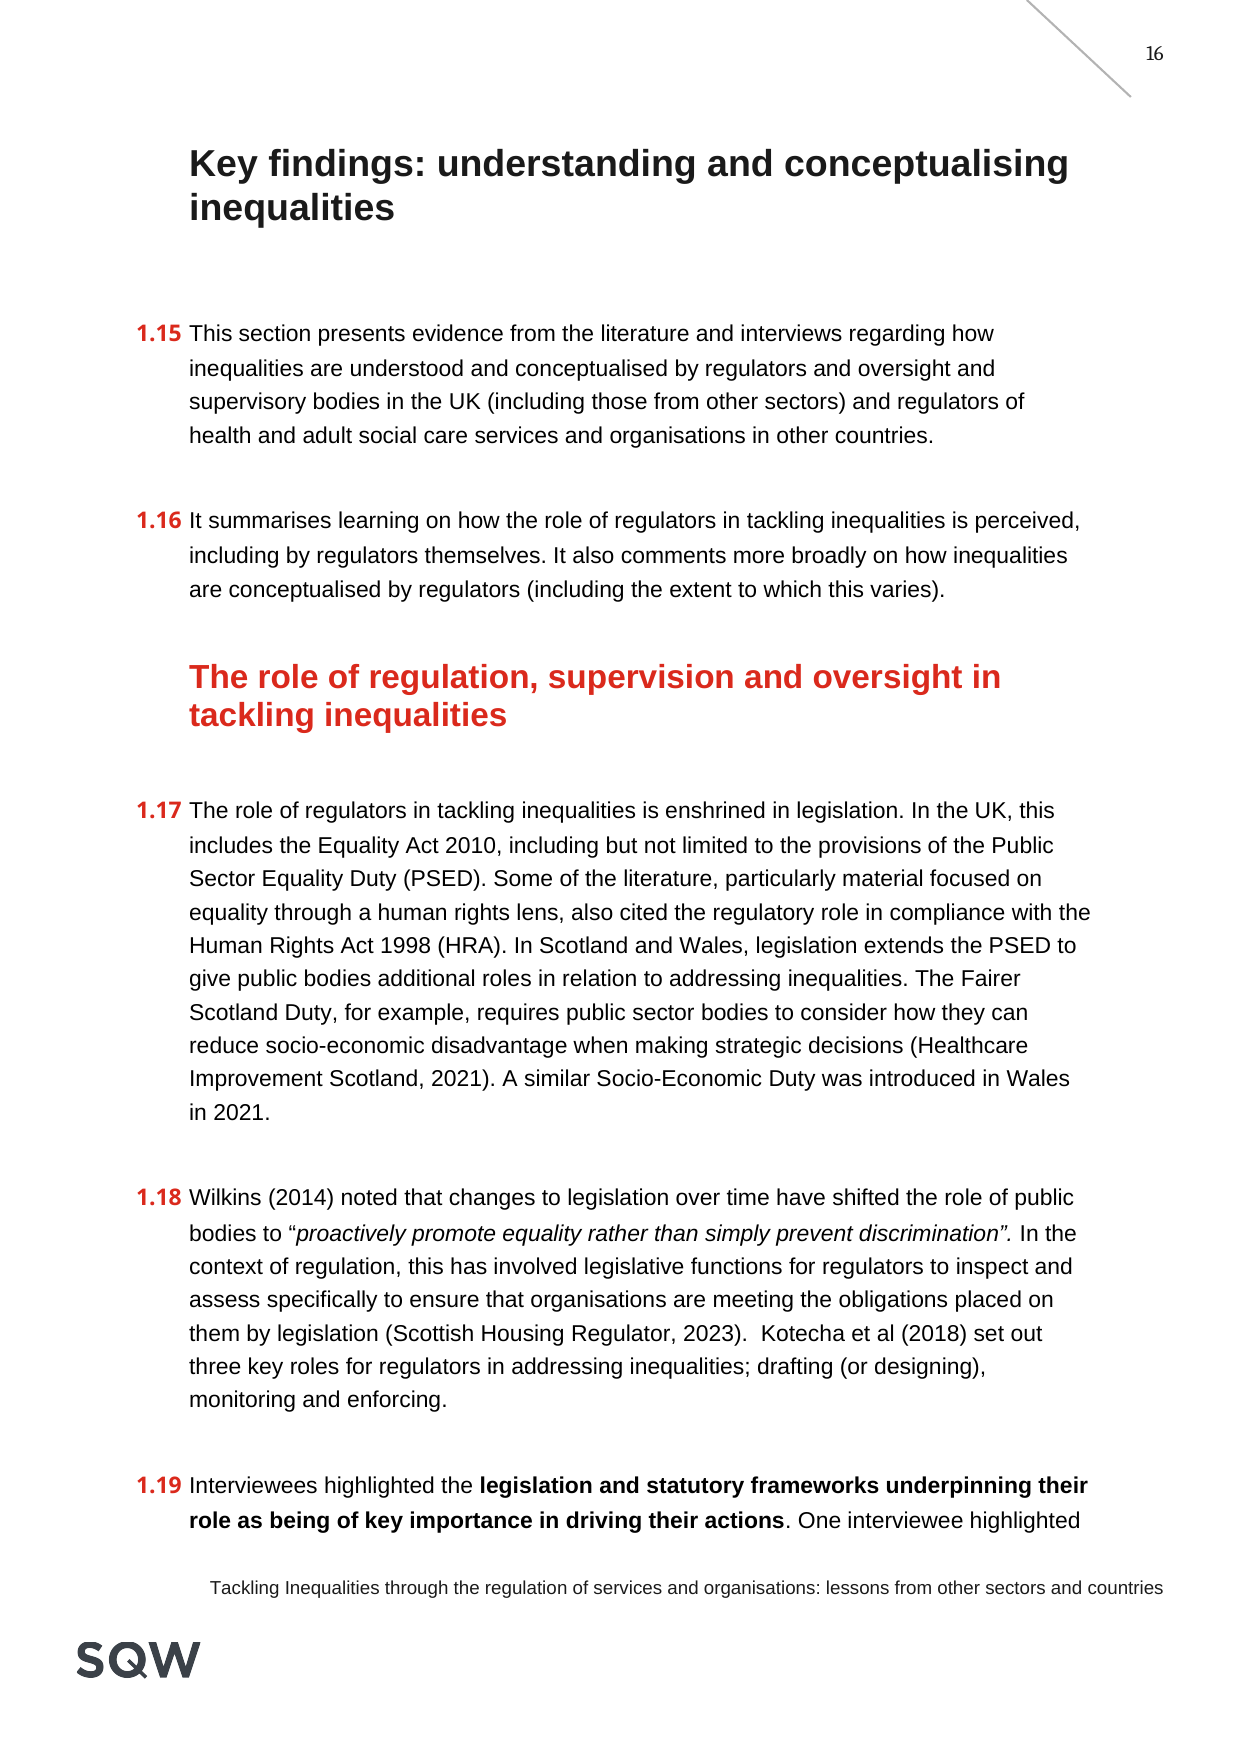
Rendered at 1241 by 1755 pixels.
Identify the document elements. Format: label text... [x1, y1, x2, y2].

list This section presents evidence from the literature and interviews regarding how inequalities are understood and conceptualised by regulators and oversight and supervisory bodies in the UK (including those from other sectors) and regulators of health and adult social care services and organisations in other countries. [136, 315, 1093, 448]
subtitle Key findings: understanding and conceptualising inequalities [189, 142, 1093, 229]
list It summarises learning on how the role of regulators in tackling inequalities is perceived, including by regulators themselves. It also comments more broadly on how inequalities are conceptualised by regulators (including the extent to which this varies). [136, 502, 1093, 602]
list Interviewees highlighted the legislation and statutory frameworks underpinning their role as being of key importance in driving their actions. One interviewee highlighted [136, 1467, 1093, 1533]
list Wilkins (2014) noted that changes to legislation over time have shifted the role of public bodies to “proactively promote equality rather than simply prevent discrimination”. In the context of regulation, this has involved legislative functions for regulators to inspect and assess specifically to ensure that organisations are meeting the obligations placed on them by legislation (Scottish Housing Regulator, 2023). Kotecha et al (2018) set out three key roles for regulators in addressing inequalities; drafting (or designing), monitoring and enforcing. [136, 1179, 1093, 1413]
list The role of regulators in tackling inequalities is enshrined in legislation. In the UK, this includes the Equality Act 2010, including but not limited to the provisions of the Public Sector Equality Duty (PSED). Some of the literature, particularly material focused on equality through a human rights lens, also cited the regulatory role in compliance with the Human Rights Act 1998 (HRA). In Scotland and Wales, legislation extends the PSED to give public bodies additional roles in relation to addressing inequalities. The Fairer Scotland Duty, for example, requires public sector bodies to consider how they can reduce socio-economic disadvantage when making strategic decisions (Healthcare Improvement Scotland, 2021). A similar Socio-Economic Duty was introduced in Wales in 2021. [136, 792, 1093, 1125]
subtitle The role of regulation, supervision and oversight in tackling inequalities [189, 658, 1093, 733]
